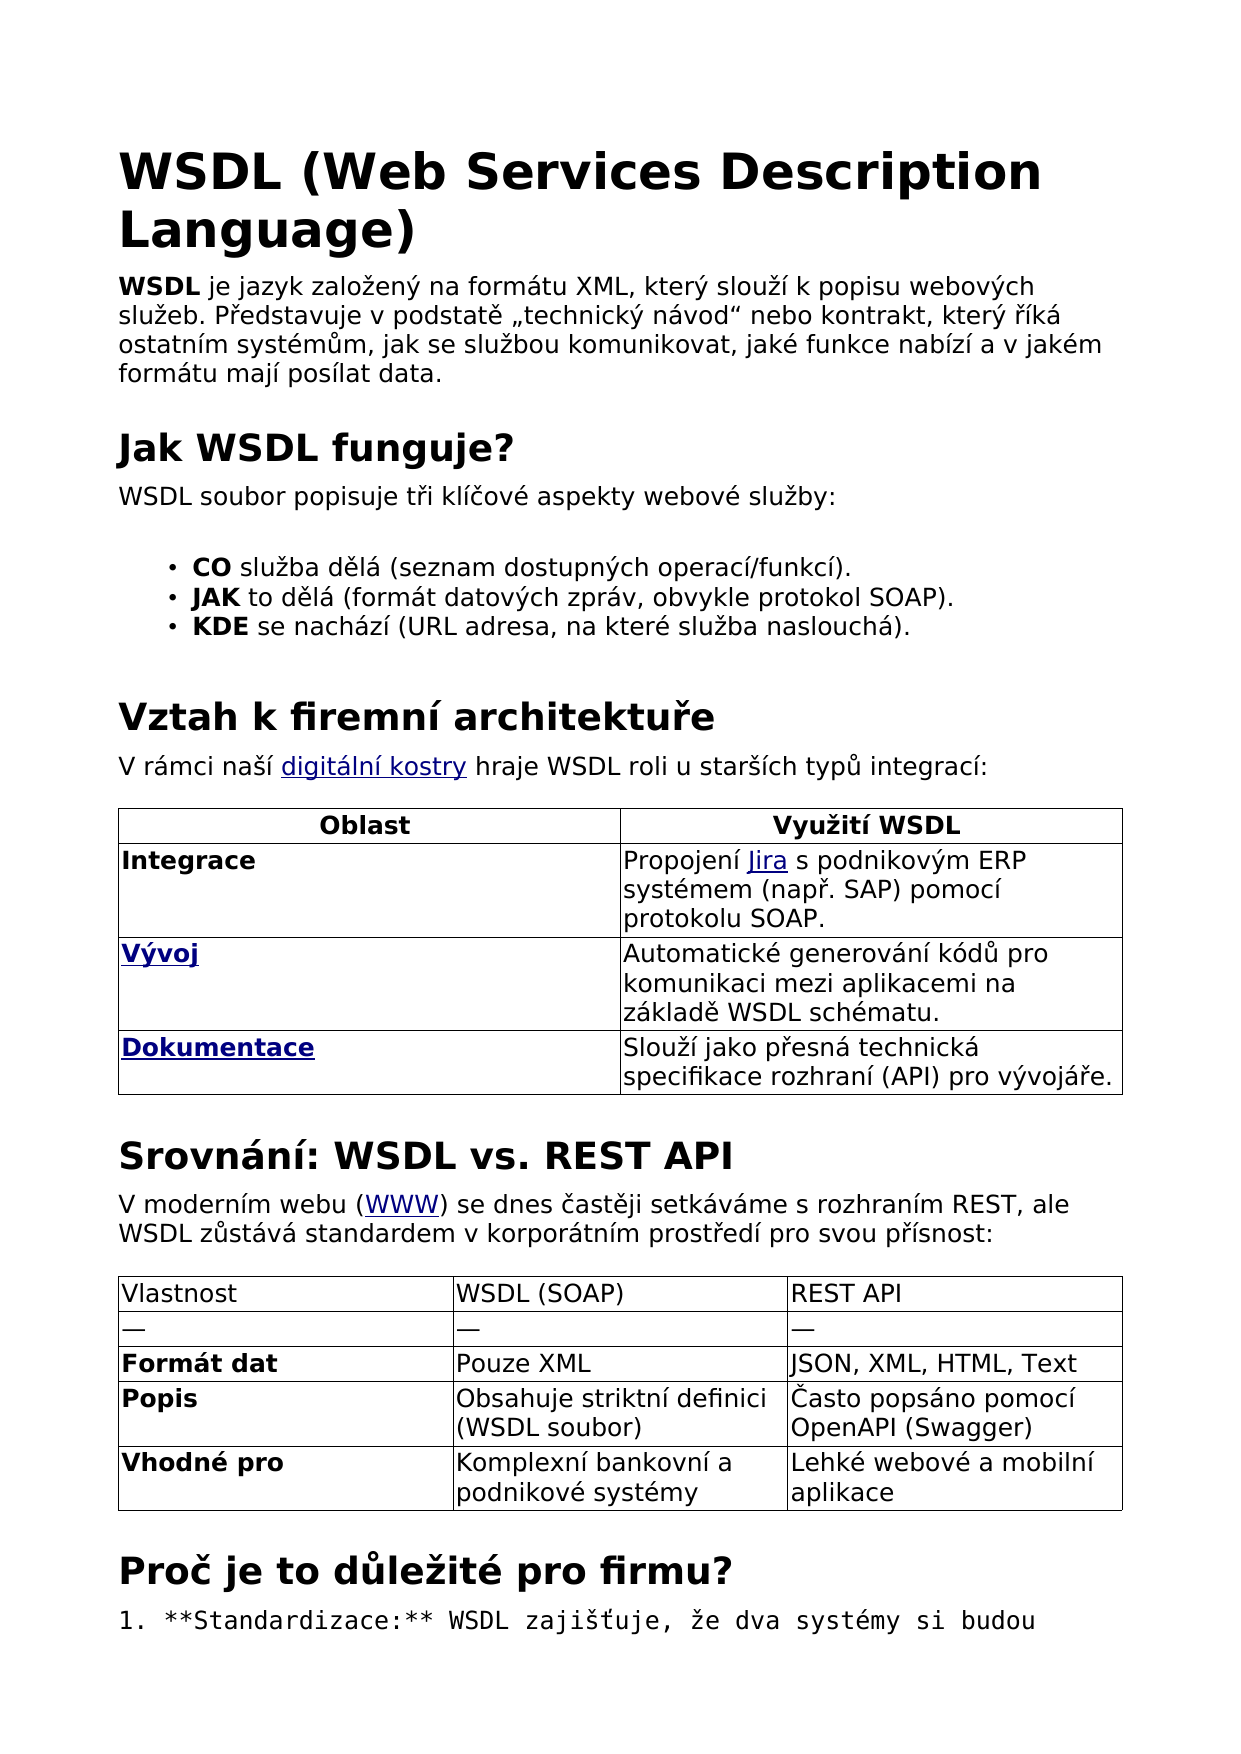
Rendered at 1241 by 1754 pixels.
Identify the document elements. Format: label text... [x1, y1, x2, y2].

table_header REST API [788, 1277, 1122, 1311]
table_cell Lehké webové a mobilní aplikace [788, 1447, 1122, 1510]
subtitle Srovnání: WSDL vs. REST API [118, 1134, 1122, 1178]
text 1. **Standardizace:** WSDL zajišťuje, že dva systémy si budou [118, 1606, 1122, 1635]
table_cell JSON, XML, HTML, Text [788, 1347, 1122, 1381]
text WSDL je jazyk založený na formátu XML, který slouží k popisu webových služeb. Představuje v podstatě „technický návod“ nebo kontrakt, který říká ostatním systémům, jak se službou komunikovat, jaké funkce nabízí a v jakém formátu mají posílat data. [118, 272, 1122, 389]
subtitle Vztah k firemní architektuře [118, 696, 1122, 739]
table_cell Slouží jako přesná technická specifikace rozhraní (API) pro vývojáře. [621, 1031, 1122, 1094]
table_header Vlastnost [119, 1277, 453, 1311]
table_cell — [454, 1312, 787, 1346]
table_cell Automatické generování kódů pro komunikaci mezi aplikacemi na základě WSDL schématu. [621, 938, 1122, 1030]
table_cell Vývoj [119, 938, 620, 1030]
text V rámci naší digitální kostry hraje WSDL roli u starších typů integrací: [118, 752, 1122, 781]
table_cell Dokumentace [119, 1031, 620, 1094]
table_cell Často popsáno pomocí OpenAPI (Swagger) [788, 1382, 1122, 1446]
subtitle WSDL (Web Services Description Language) [118, 143, 1122, 259]
list JAK to dělá (formát datových zpráv, obvykle protokol SOAP). [177, 583, 1122, 612]
table_header Využití WSDL [621, 809, 1122, 843]
list CO služba dělá (seznam dostupných operací/funkcí). [177, 553, 1122, 583]
table_cell Vhodné pro [119, 1447, 453, 1510]
table_header WSDL (SOAP) [454, 1277, 787, 1311]
table_cell Pouze XML [454, 1347, 787, 1381]
table_cell Integrace [119, 844, 620, 937]
table_cell — [788, 1312, 1122, 1346]
table_cell Komplexní bankovní a podnikové systémy [454, 1447, 787, 1510]
table_cell Formát dat [119, 1347, 453, 1381]
table_header Oblast [119, 809, 620, 843]
subtitle Jak WSDL funguje? [118, 426, 1122, 470]
subtitle Proč je to důležité pro firmu? [118, 1550, 1122, 1593]
table_cell — [119, 1312, 453, 1346]
table_cell Propojení Jira s podnikovým ERP systémem (např. SAP) pomocí protokolu SOAP. [621, 844, 1122, 937]
text V moderním webu (WWW) se dnes častěji setkáváme s rozhraním REST, ale WSDL zůstává standardem v korporátním prostředí pro svou přísnost: [118, 1190, 1122, 1249]
table_cell Obsahuje striktní definici (WSDL soubor) [454, 1382, 787, 1446]
list KDE se nachází (URL adresa, na které služba naslouchá). [177, 612, 1122, 641]
table_cell Popis [119, 1382, 453, 1446]
text WSDL soubor popisuje tři klíčové aspekty webové služby: [118, 482, 1122, 512]
